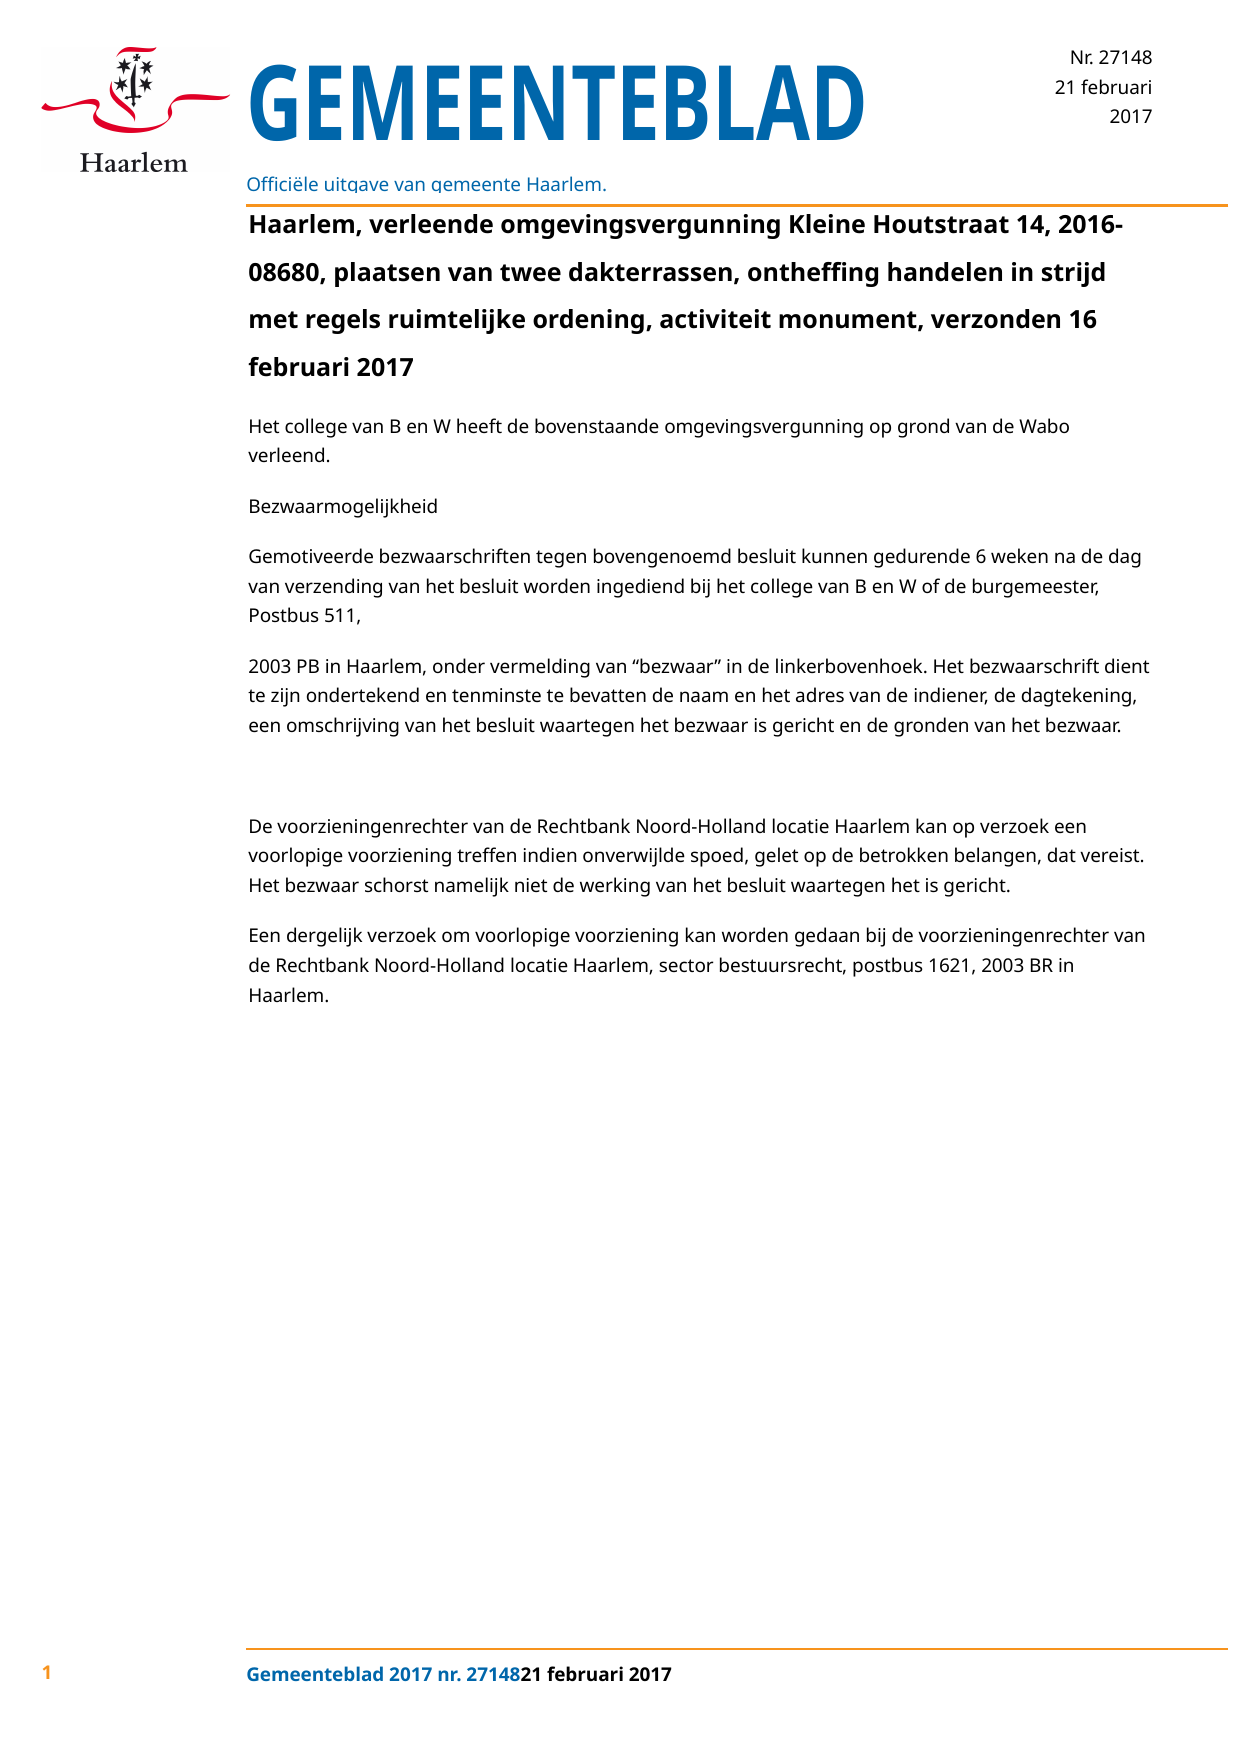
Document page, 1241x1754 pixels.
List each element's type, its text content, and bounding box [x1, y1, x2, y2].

picture [41, 47, 231, 172]
text Bezwaarmogelijkheid [248, 493, 1152, 519]
text Een dergelijk verzoek om voorlopige voorziening kan worden gedaan bij de voorzieningenrechter van de Rechtbank Noord-Holland locatie Haarlem, sector bestuursrecht, postbus 1621, 2003 BR in Haarlem. [248, 923, 1152, 1008]
text Het college van B en W heeft de bovenstaande omgevingsvergunning op grond van de Wabo verleend. [248, 413, 1152, 468]
text De voorzieningenrechter van de Rechtbank Noord-Holland locatie Haarlem kan op verzoek een voorlopige voorziening treffen indien onverwijlde spoed, gelet op de betrokken belangen, dat vereist. Het bezwaar schorst namelijk niet de werking van het besluit waartegen het is gericht. [248, 813, 1152, 898]
text Haarlem, verleende omgevingsvergunning Kleine Houtstraat 14, 2016-08680, plaatsen van twee dakterrassen, ontheffing handelen in strijd met regels ruimtelijke ordening, activiteit monument, verzonden 16 februari 2017 [248, 207, 1152, 384]
text 2003 PB in Haarlem, onder vermelding van “bezwaar” in de linkerbovenhoek. Het bezwaarschrift dient te zijn ondertekend en tenminste te bevatten de naam en het adres van de indiener, de dagtekening, een omschrijving van het besluit waartegen het bezwaar is gericht en de gronden van het bezwaar. [248, 653, 1152, 738]
text Gemotiveerde bezwaarschriften tegen bovengenoemd besluit kunnen gedurende 6 weken na de dag van verzending van het besluit worden ingediend bij het college van B en W of de burgemeester, Postbus 511, [248, 543, 1152, 628]
